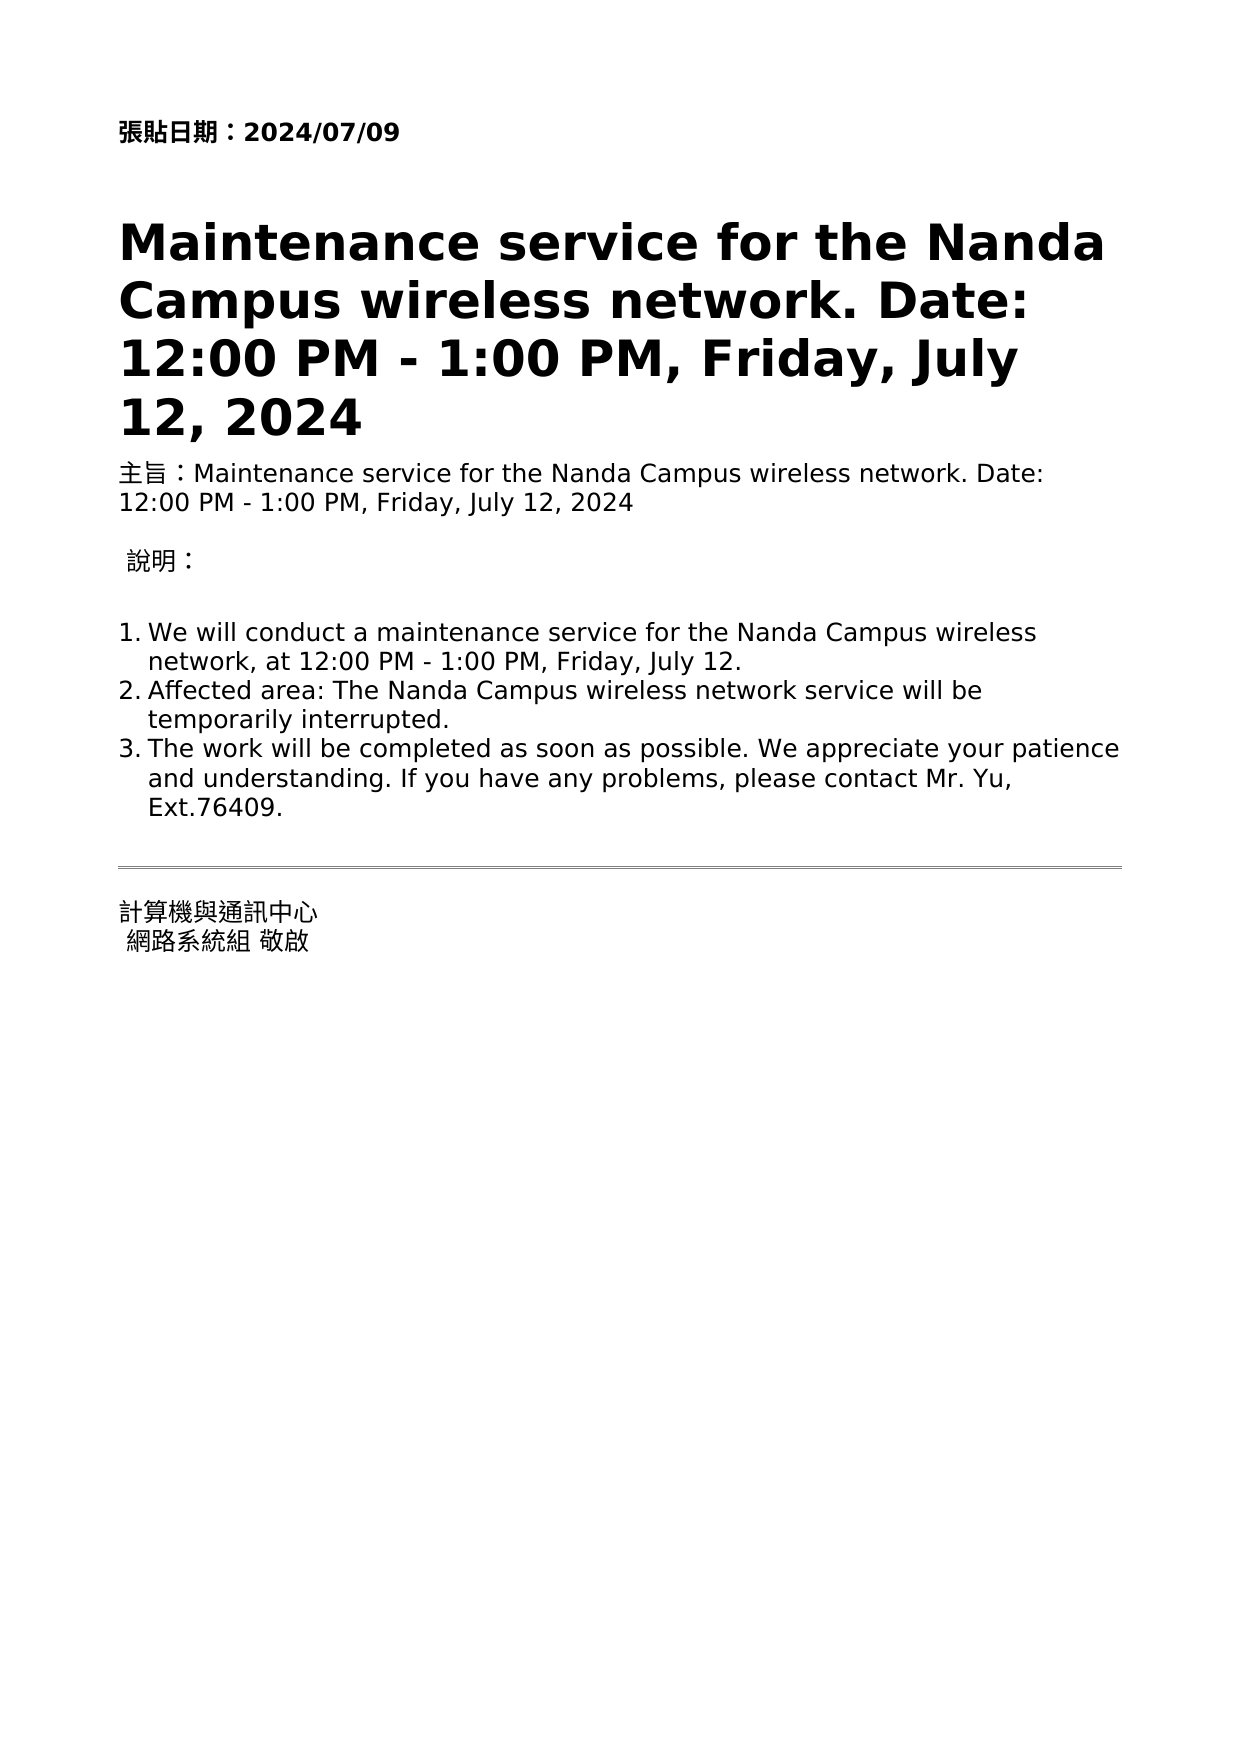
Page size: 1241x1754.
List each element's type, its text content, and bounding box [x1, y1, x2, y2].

text 張貼日期：2024/07/09 [118, 118, 1122, 176]
list Affected area: The Nanda Campus wireless network service will be temporarily interrupted. [118, 676, 1122, 735]
list We will conduct a maintenance service for the Nanda Campus wireless network, at 12:00 PM - 1:00 PM, Friday, July 12. [118, 618, 1122, 676]
text 計算機與通訊中心 網路系統組 敬啟 [118, 898, 1122, 956]
text 主旨：Maintenance service for the Nanda Campus wireless network. Date: 12:00 PM - 1:00 PM, Friday, July 12, 2024 說明： [118, 459, 1122, 576]
subtitle Maintenance service for the Nanda Campus wireless network. Date: 12:00 PM - 1:00 PM, Friday, July 12, 2024 [118, 214, 1122, 447]
list The work will be completed as soon as possible. We appreciate your patience and understanding. If you have any problems, please contact Mr. Yu, Ext.76409. [118, 735, 1122, 822]
